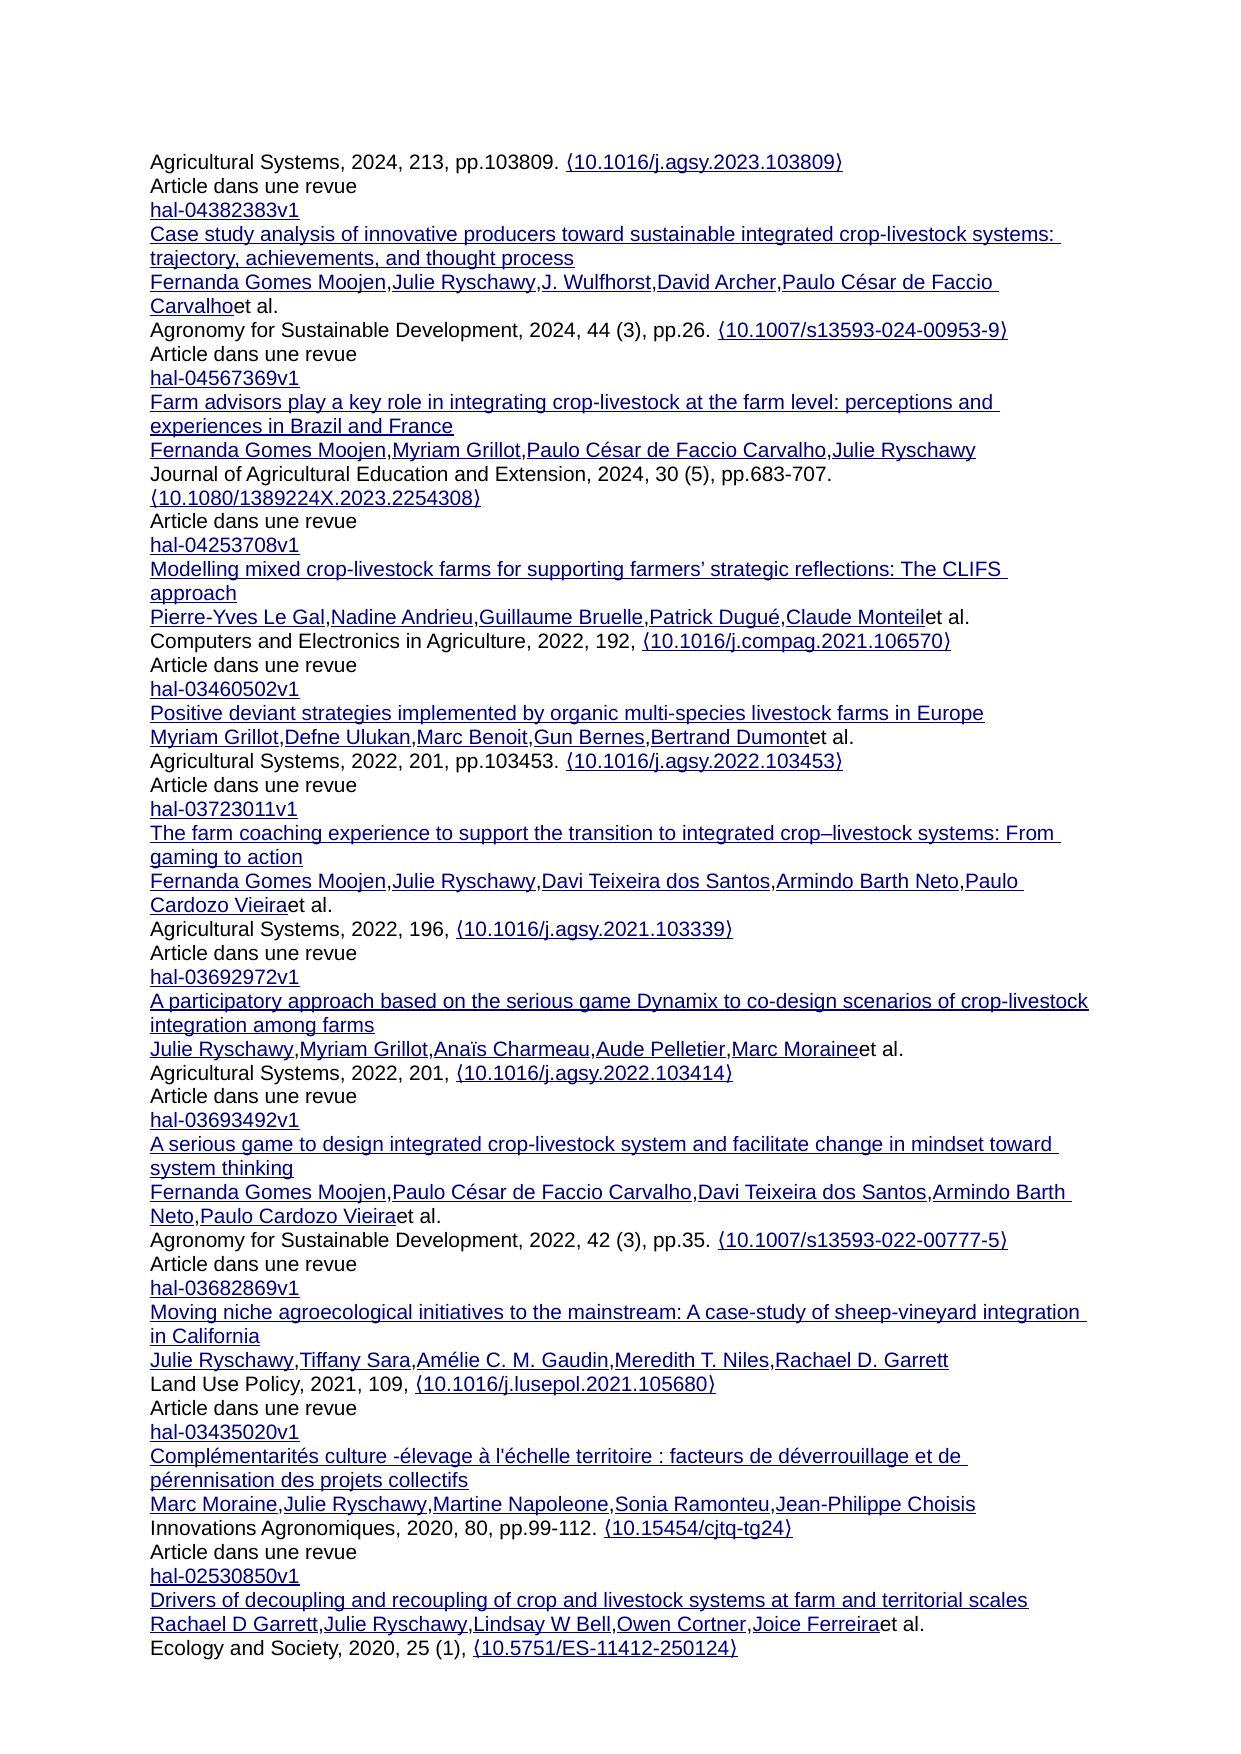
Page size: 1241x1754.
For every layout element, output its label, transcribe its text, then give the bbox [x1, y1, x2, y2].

table_cell Complémentarités culture -élevage à l'échelle territoire : facteurs de déverrouillage et de pérennisation des projets collectifs Marc Moraine,Julie Ryschawy,Martine Napoleone,Sonia Ramonteu,Jean-Philippe Choisis Innovations Agronomiques, 2020, 80, pp.99-112. ⟨10.15454/cjtq-tg24⟩ Article dans une revue hal-02530850v1 [150, 1444, 1090, 1587]
table_cell A participatory approach based on the serious game Dynamix to co-design scenarios of crop-livestock integration among farms Julie Ryschawy,Myriam Grillot,Anaïs Charmeau,Aude Pelletier,Marc Moraineet al. Agricultural Systems, 2022, 201, ⟨10.1016/j.agsy.2022.103414⟩ Article dans une revue hal-03693492v1 [150, 989, 1090, 1132]
table_cell A serious game to design integrated crop-livestock system and facilitate change in mindset toward system thinking Fernanda Gomes Moojen,Paulo César de Faccio Carvalho,Davi Teixeira dos Santos,Armindo Barth Neto,Paulo Cardozo Vieiraet al. Agronomy for Sustainable Development, 2022, 42 (3), pp.35. ⟨10.1007/s13593-022-00777-5⟩ Article dans une revue hal-03682869v1 [150, 1132, 1090, 1300]
table_cell Agricultural Systems, 2024, 213, pp.103809. ⟨10.1016/j.agsy.2023.103809⟩ Article dans une revue hal-04382383v1 [150, 150, 1090, 222]
table_cell Drivers of decoupling and recoupling of crop and livestock systems at farm and territorial scales Rachael D Garrett,Julie Ryschawy,Lindsay W Bell,Owen Cortner,Joice Ferreiraet al. Ecology and Society, 2020, 25 (1), ⟨10.5751/ES-11412-250124⟩ [150, 1588, 1090, 1659]
table_cell Moving niche agroecological initiatives to the mainstream: A case-study of sheep-vineyard integration in California Julie Ryschawy,Tiffany Sara,Amélie C. M. Gaudin,Meredith T. Niles,Rachael D. Garrett Land Use Policy, 2021, 109, ⟨10.1016/j.lusepol.2021.105680⟩ Article dans une revue hal-03435020v1 [150, 1300, 1090, 1444]
table_cell The farm coaching experience to support the transition to integrated crop–livestock systems: From gaming to action Fernanda Gomes Moojen,Julie Ryschawy,Davi Teixeira dos Santos,Armindo Barth Neto,Paulo Cardozo Vieiraet al. Agricultural Systems, 2022, 196, ⟨10.1016/j.agsy.2021.103339⟩ Article dans une revue hal-03692972v1 [150, 821, 1090, 988]
table_cell Positive deviant strategies implemented by organic multi-species livestock farms in Europe Myriam Grillot,Defne Ulukan,Marc Benoit,Gun Bernes,Bertrand Dumontet al. Agricultural Systems, 2022, 201, pp.103453. ⟨10.1016/j.agsy.2022.103453⟩ Article dans une revue hal-03723011v1 [150, 701, 1090, 821]
table_cell Farm advisors play a key role in integrating crop-livestock at the farm level: perceptions and experiences in Brazil and France Fernanda Gomes Moojen,Myriam Grillot,Paulo César de Faccio Carvalho,Julie Ryschawy Journal of Agricultural Education and Extension, 2024, 30 (5), pp.683-707. ⟨10.1080/1389224X.2023.2254308⟩ Article dans une revue hal-04253708v1 [150, 390, 1090, 557]
table_cell Modelling mixed crop-livestock farms for supporting farmers’ strategic reflections: The CLIFS approach Pierre-Yves Le Gal,Nadine Andrieu,Guillaume Bruelle,Patrick Dugué,Claude Monteilet al. Computers and Electronics in Agriculture, 2022, 192, ⟨10.1016/j.compag.2021.106570⟩ Article dans une revue hal-03460502v1 [150, 557, 1090, 701]
table_cell Case study analysis of innovative producers toward sustainable integrated crop-livestock systems: trajectory, achievements, and thought process Fernanda Gomes Moojen,Julie Ryschawy,J. Wulfhorst,David Archer,Paulo César de Faccio Carvalhoet al. Agronomy for Sustainable Development, 2024, 44 (3), pp.26. ⟨10.1007/s13593-024-00953-9⟩ Article dans une revue hal-04567369v1 [150, 222, 1090, 389]
